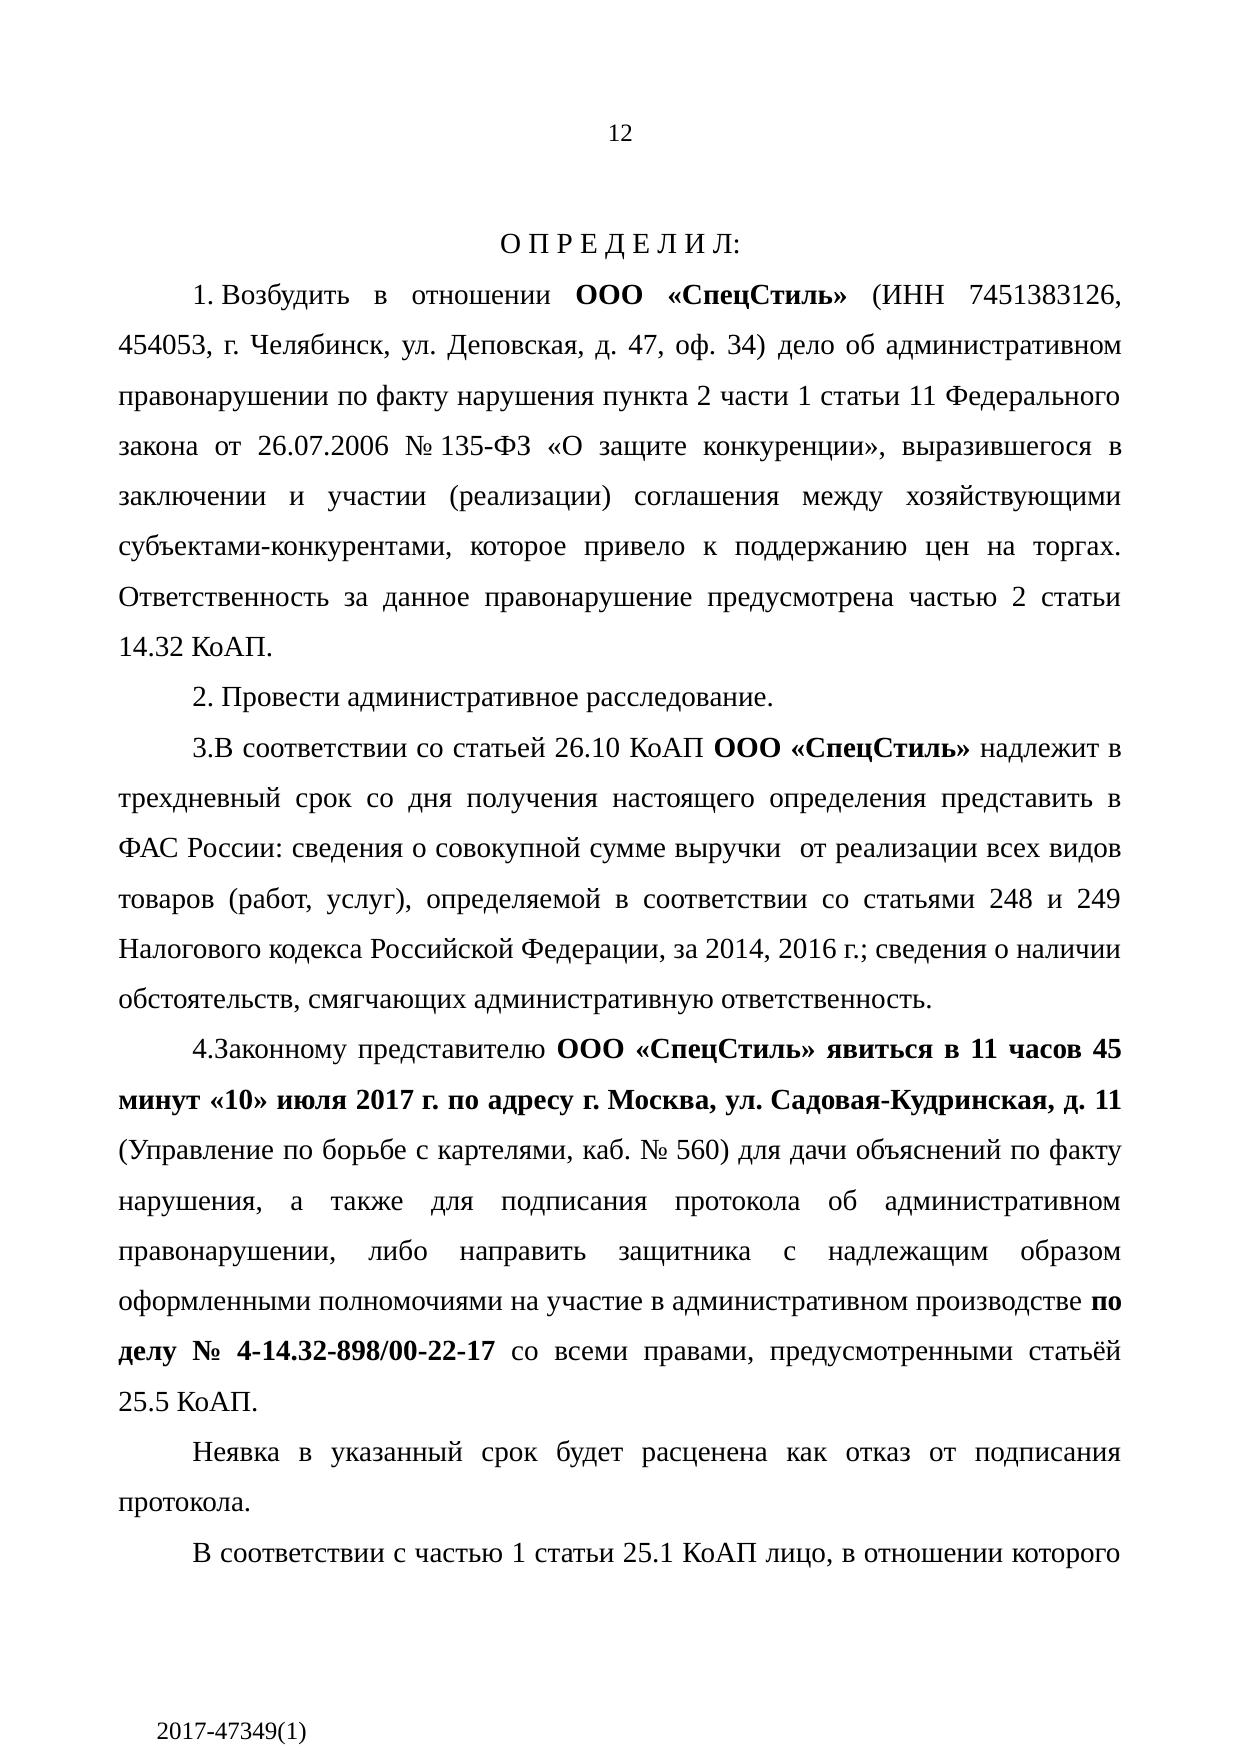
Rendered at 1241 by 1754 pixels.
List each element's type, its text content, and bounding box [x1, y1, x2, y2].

text В соответствии с частью 1 статьи 25.1 КоАП лицо, в отношении которого [118, 1535, 1122, 1568]
text 2. Провести административное расследование. [118, 679, 1122, 713]
text 1. Возбудить в отношении ООО «СпецСтиль» (ИНН 7451383126, 454053, г. Челябинск, ул. Деповская, д. 47, оф. 34) дело об административном правонарушении по факту нарушения пункта 2 части 1 статьи 11 Федерального закона от 26.07.2006 № 135-ФЗ «О защите конкуренции», выразившегося в заключении и участии (реализации) соглашения между хозяйствующими субъектами-конкурентами, которое привело к поддержанию цен на торгах. Ответственность за данное правонарушение предусмотрена частью 2 статьи 14.32 КоАП. [118, 277, 1122, 663]
text 3.В соответствии со статьей 26.10 КоАП ООО «СпецСтиль» надлежит в трехдневный срок со дня получения настоящего определения представить в ФАС России: сведения о совокупной сумме выручки от реализации всех видов товаров (работ, услуг), определяемой в соответствии со статьями 248 и 249 Налогового кодекса Российской Федерации, за 2014, 2016 г.; сведения о наличии обстоятельств, смягчающих административную ответственность. [118, 730, 1122, 1015]
text 4.Законному представителю ООО «СпецСтиль» явиться в 11 часов 45 минут «10» июля 2017 г. по адресу г. Москва, ул. Садовая-Кудринская, д. 11 (Управление по борьбе с картелями, каб. № 560) для дачи объяснений по факту нарушения, а также для подписания протокола об административном правонарушении, либо направить защитника с надлежащим образом оформленными полномочиями на участие в административном производстве по делу № 4-14.32-898/00-22-17 со всеми правами, предусмотренными статьёй 25.5 КоАП. [118, 1032, 1122, 1417]
text О П Р Е Д Е Л И Л: [118, 227, 1122, 260]
text Неявка в указанный срок будет расценена как отказ от подписания протокола. [118, 1434, 1122, 1518]
